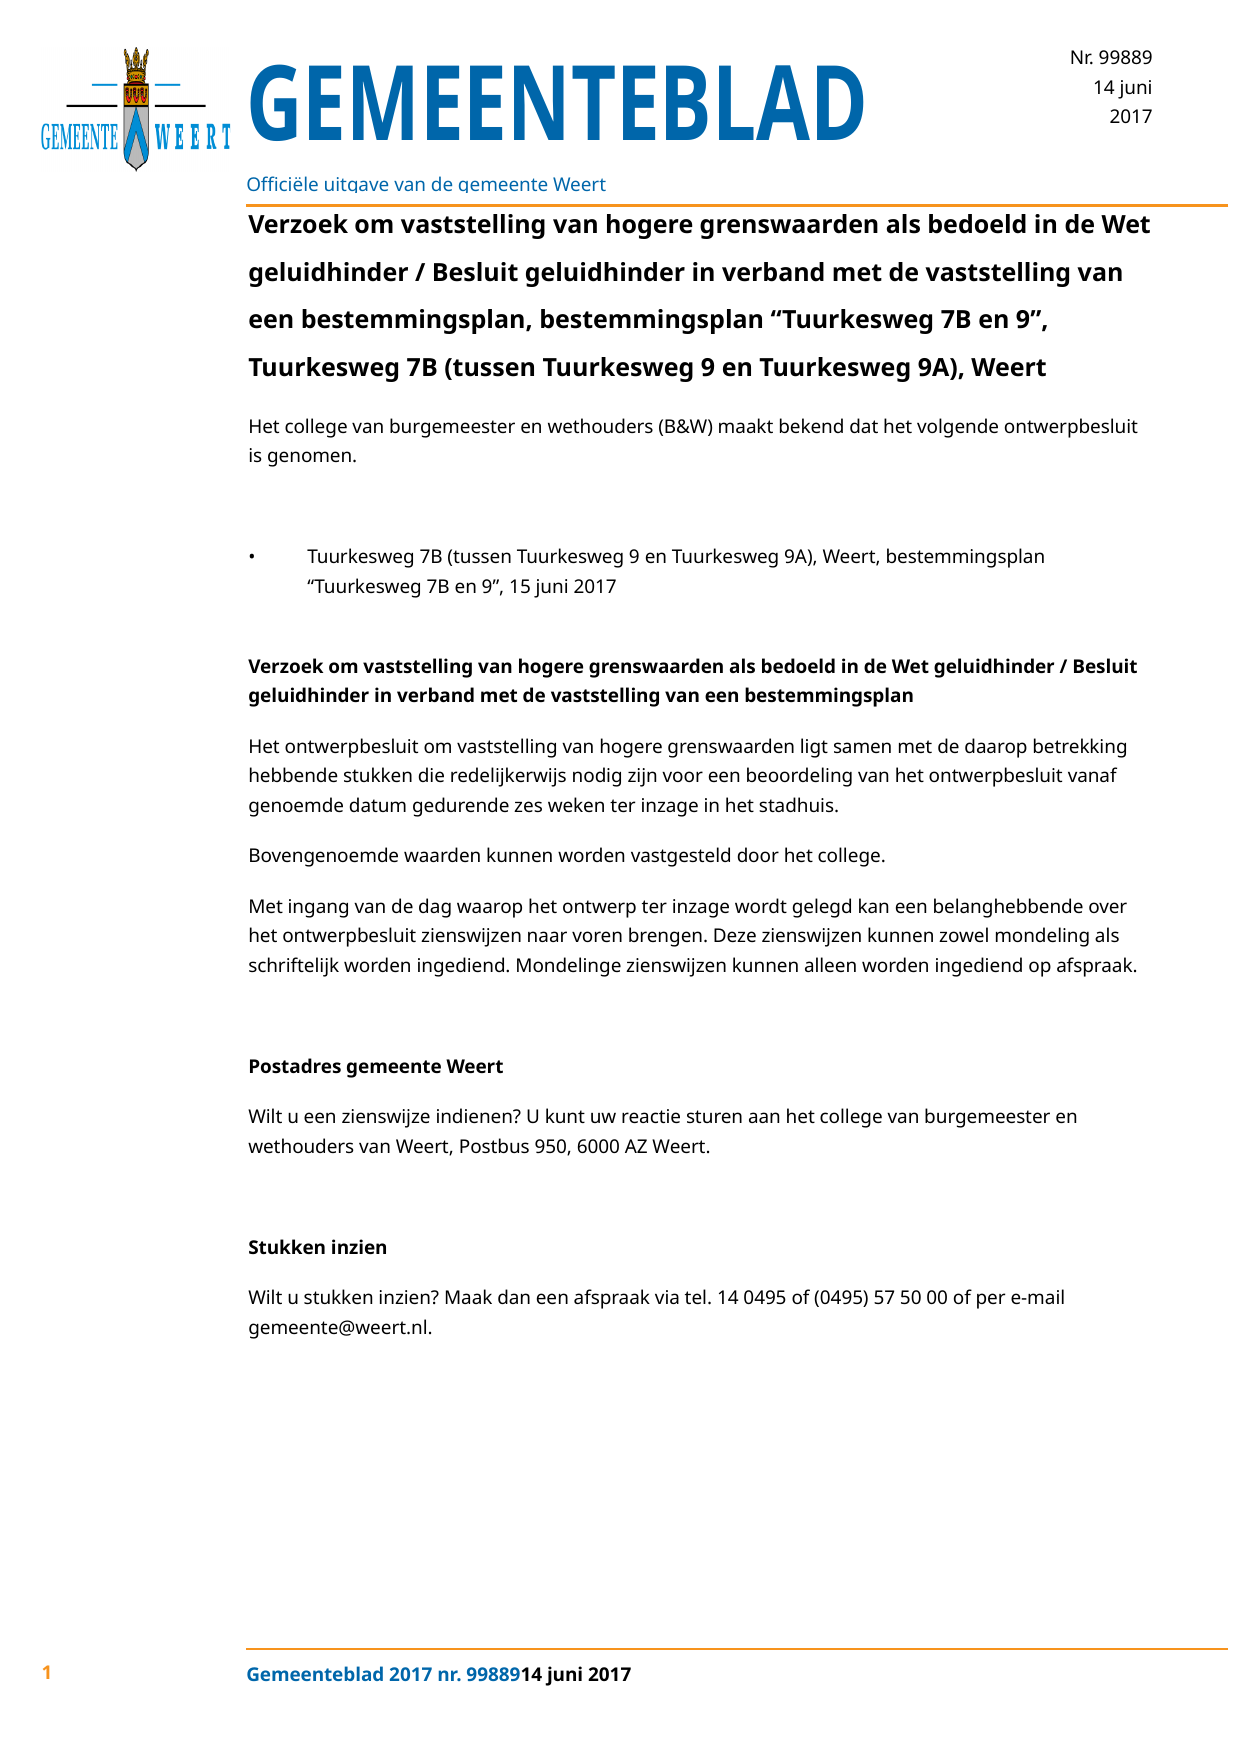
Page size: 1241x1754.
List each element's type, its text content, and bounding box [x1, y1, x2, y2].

text Verzoek om vaststelling van hogere grenswaarden als bedoeld in de Wet geluidhinder / Besluit geluidhinder in verband met de vaststelling van een bestemmingsplan, bestemmingsplan “Tuurkesweg 7B en 9”, Tuurkesweg 7B (tussen Tuurkesweg 9 en Tuurkesweg 9A), Weert [248, 207, 1152, 384]
text Verzoek om vaststelling van hogere grenswaarden als bedoeld in de Wet geluidhinder / Besluit geluidhinder in verband met de vaststelling van een bestemmingsplan [248, 653, 1152, 708]
text Met ingang van de dag waarop het ontwerp ter inzage wordt gelegd kan een belanghebbende over het ontwerpbesluit zienswijzen naar voren brengen. Deze zienswijzen kunnen zowel mondeling als schriftelijk worden ingediend. Mondelinge zienswijzen kunnen alleen worden ingediend op afspraak. [248, 893, 1152, 978]
picture [41, 47, 231, 172]
text Het college van burgemeester en wethouders (B&W) maakt bekend dat het volgende ontwerpbesluit is genomen. [248, 413, 1152, 468]
list Tuurkesweg 7B (tussen Tuurkesweg 9 en Tuurkesweg 9A), Weert, bestemmingsplan “Tuurkesweg 7B en 9”, 15 juni 2017 [248, 543, 1152, 599]
text Stukken inzien [248, 1234, 1152, 1260]
text Wilt u stukken inzien? Maak dan een afspraak via tel. 14 0495 of (0495) 57 50 00 of per e-mail gemeente@weert.nl. [248, 1284, 1152, 1340]
text Het ontwerpbesluit om vaststelling van hogere grenswaarden ligt samen met de daarop betrekking hebbende stukken die redelijkerwijs nodig zijn voor een beoordeling van het ontwerpbesluit vanaf genoemde datum gedurende zes weken ter inzage in het stadhuis. [248, 733, 1152, 818]
text Wilt u een zienswijze indienen? U kunt uw reactie sturen aan het college van burgemeester en wethouders van Weert, Postbus 950, 6000 AZ Weert. [248, 1103, 1152, 1159]
text Postadres gemeente Weert [248, 1053, 1152, 1079]
text Bovengenoemde waarden kunnen worden vastgesteld door het college. [248, 843, 1152, 868]
